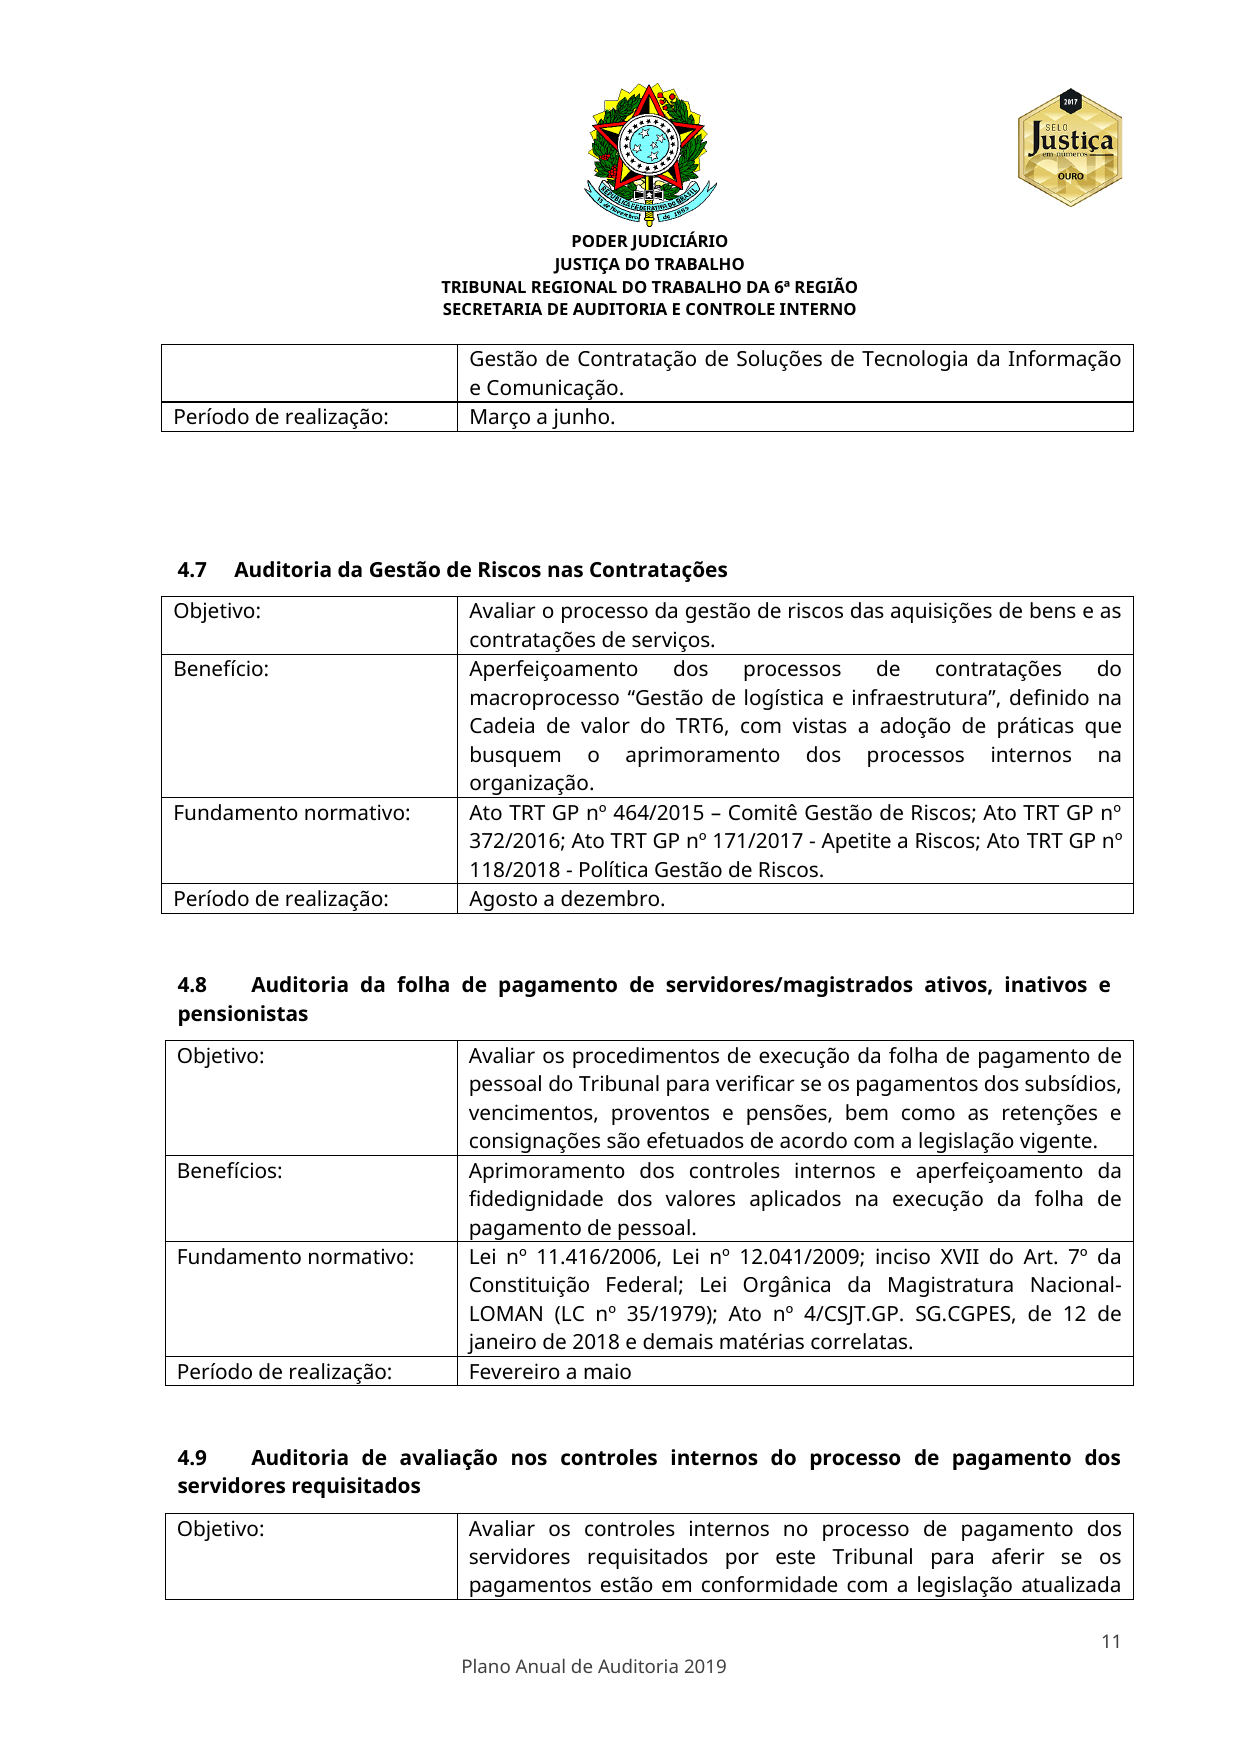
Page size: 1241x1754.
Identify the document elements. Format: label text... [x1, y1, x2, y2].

table_header Objetivo: [166, 1041, 457, 1155]
table_cell Benefícios: [166, 1156, 457, 1241]
picture [579, 75, 721, 230]
table_cell Lei nº 11.416/2006, Lei nº 12.041/2009; inciso XVII do Art. 7º da Constituição Federal; Lei Orgânica da Magistratura Nacional-LOMAN (LC nº 35/1979); Ato nº 4/CSJT.GP. SG.CGPES, de 12 de janeiro de 2018 e demais matérias correlatas. [458, 1242, 1133, 1356]
table_cell Período de realização: [166, 1357, 457, 1385]
table_cell Fundamento normativo: [166, 1242, 457, 1356]
list Auditoria da folha de pagamento de servidores/magistrados ativos, inativos e pensionistas [177, 971, 1112, 1027]
table_cell Fevereiro a maio [458, 1357, 1133, 1385]
table_cell [162, 345, 457, 401]
table_header Avaliar os controles internos no processo de pagamento dos servidores requisitados por este Tribunal para aferir se os pagamentos estão em conformidade com a legislação atualizada [458, 1514, 1133, 1599]
table_cell Aprimoramento dos controles internos e aperfeiçoamento da fidedignidade dos valores aplicados na execução da folha de pagamento de pessoal. [458, 1156, 1133, 1241]
table_cell Ato TRT GP nº 464/2015 – Comitê Gestão de Riscos; Ato TRT GP nº 372/2016; Ato TRT GP nº 171/2017 - Apetite a Riscos; Ato TRT GP nº 118/2018 - Política Gestão de Riscos. [458, 798, 1133, 883]
table_header Objetivo: [162, 597, 457, 653]
table_cell Benefício: [162, 655, 457, 797]
table_cell Março a junho. [458, 403, 1133, 431]
table_header Objetivo: [166, 1514, 457, 1599]
table_cell Período de realização: [162, 884, 457, 913]
table_cell Gestão de Contratação de Soluções de Tecnologia da Informação e Comunicação. [458, 345, 1133, 401]
table_cell Aperfeiçoamento dos processos de contratações do macroprocesso “Gestão de logística e infraestrutura”, definido na Cadeia de valor do TRT6, com vistas a adoção de práticas que busquem o aprimoramento dos processos internos na organização. [458, 655, 1133, 797]
picture [1018, 88, 1123, 207]
table_cell Período de realização: [162, 403, 457, 431]
table_cell Agosto a dezembro. [458, 884, 1133, 913]
table_header Avaliar o processo da gestão de riscos das aquisições de bens e as contratações de serviços. [458, 597, 1133, 653]
list 4.7 Auditoria da Gestão de Riscos nas Contratações [177, 555, 1112, 583]
table_cell Fundamento normativo: [162, 798, 457, 883]
list Auditoria de avaliação nos controles internos do processo de pagamento dos servidores requisitados [177, 1443, 1122, 1500]
table_header Avaliar os procedimentos de execução da folha de pagamento de pessoal do Tribunal para verificar se os pagamentos dos subsídios, vencimentos, proventos e pensões, bem como as retenções e consignações são efetuados de acordo com a legislação vigente. [458, 1041, 1133, 1155]
